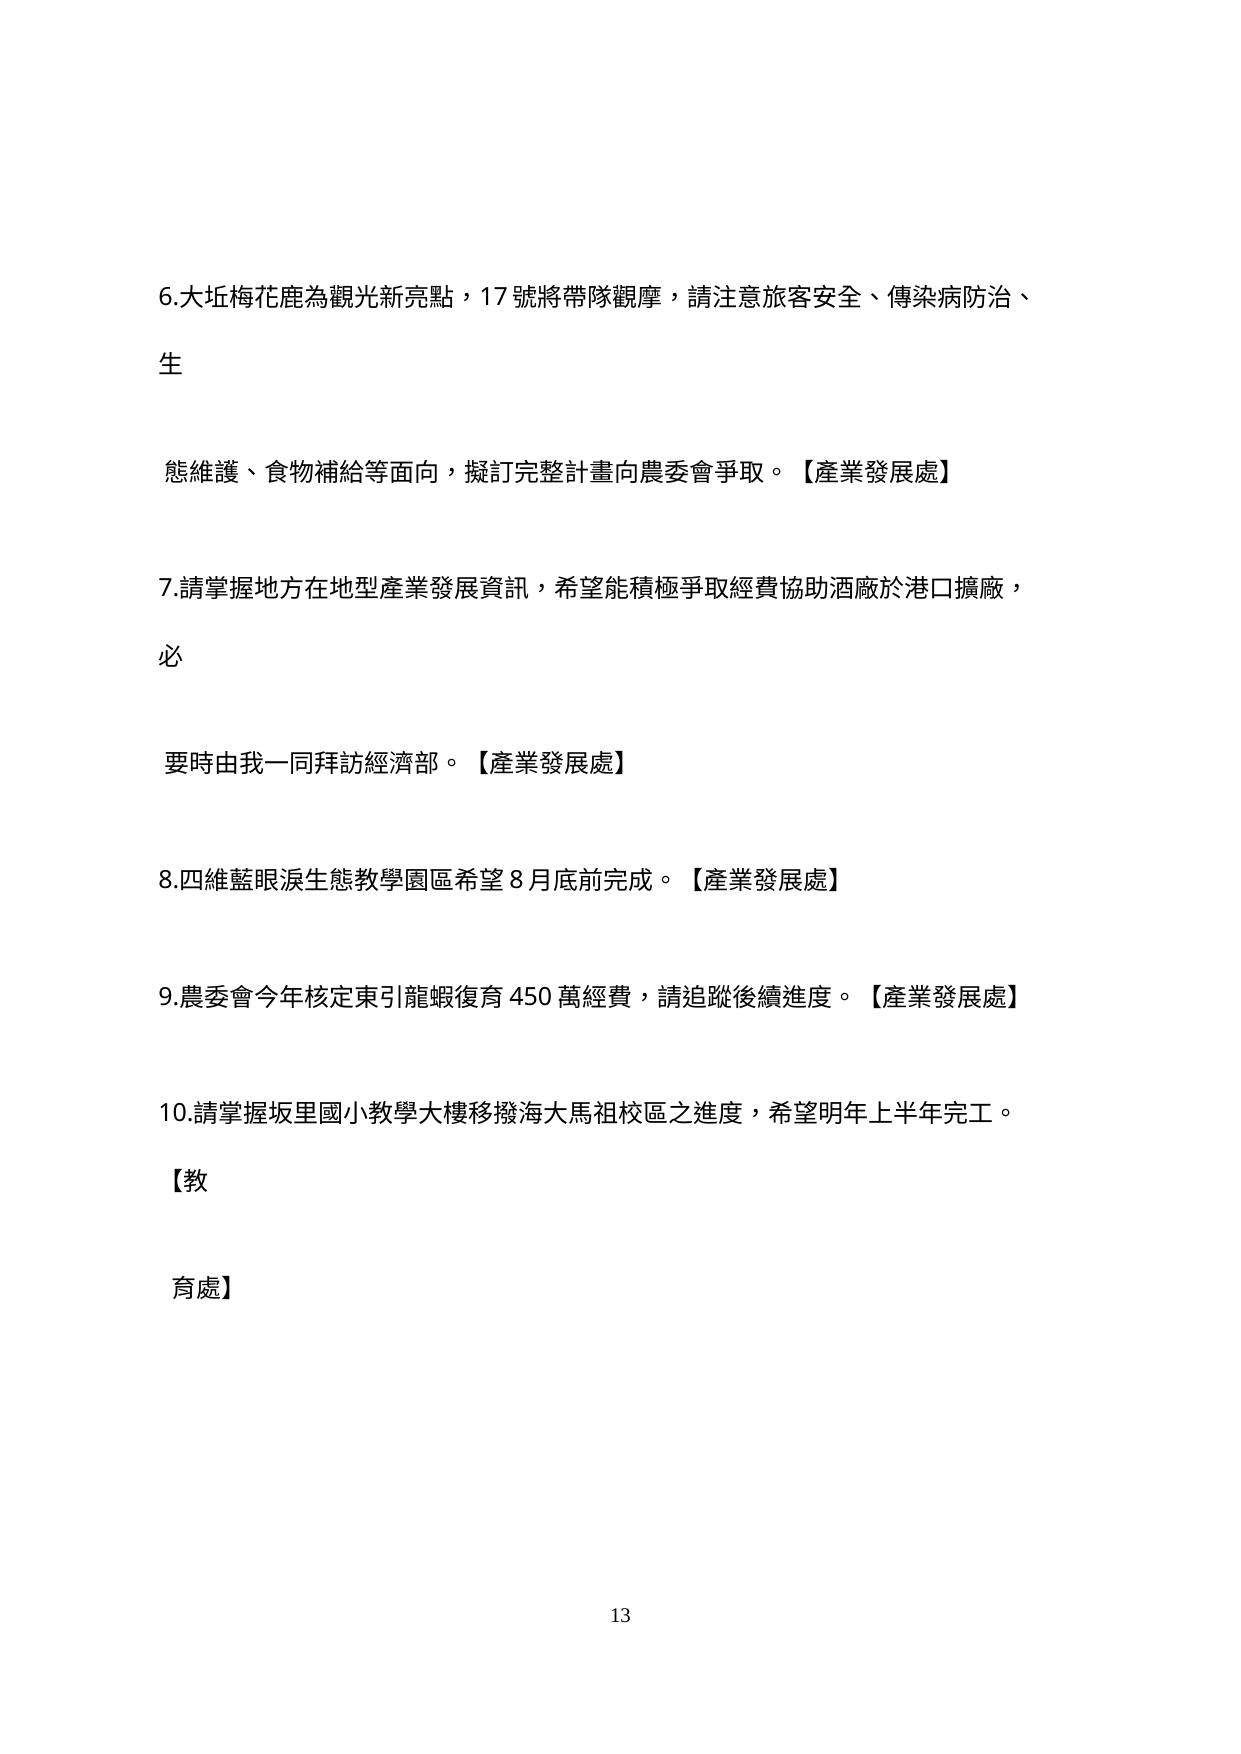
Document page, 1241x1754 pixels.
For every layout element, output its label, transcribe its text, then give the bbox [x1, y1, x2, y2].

text 6.大坵梅花鹿為觀光新亮點，17號將帶隊觀摩，請注意旅客安全、傳染病防治、生 [158, 256, 1053, 381]
text 7.請掌握地方在地型產業發展資訊，希望能積極爭取經費協助酒廠於港口擴廠，必 [158, 547, 1053, 673]
text 9.農委會今年核定東引龍蝦復育450萬經費，請追蹤後續進度。【產業發展處】 [158, 956, 1053, 1014]
text 要時由我一同拜訪經濟部。【產業發展處】 [158, 722, 1053, 781]
text 10.請掌握坂里國小教學大樓移撥海大馬祖校區之進度，希望明年上半年完工。【教 [158, 1072, 1053, 1198]
text 態維護、食物補給等面向，擬訂完整計畫向農委會爭取。【產業發展處】 [158, 431, 1053, 489]
text 育處】 [158, 1247, 1053, 1306]
text 8.四維藍眼淚生態教學園區希望8月底前完成。【產業發展處】 [158, 839, 1053, 897]
